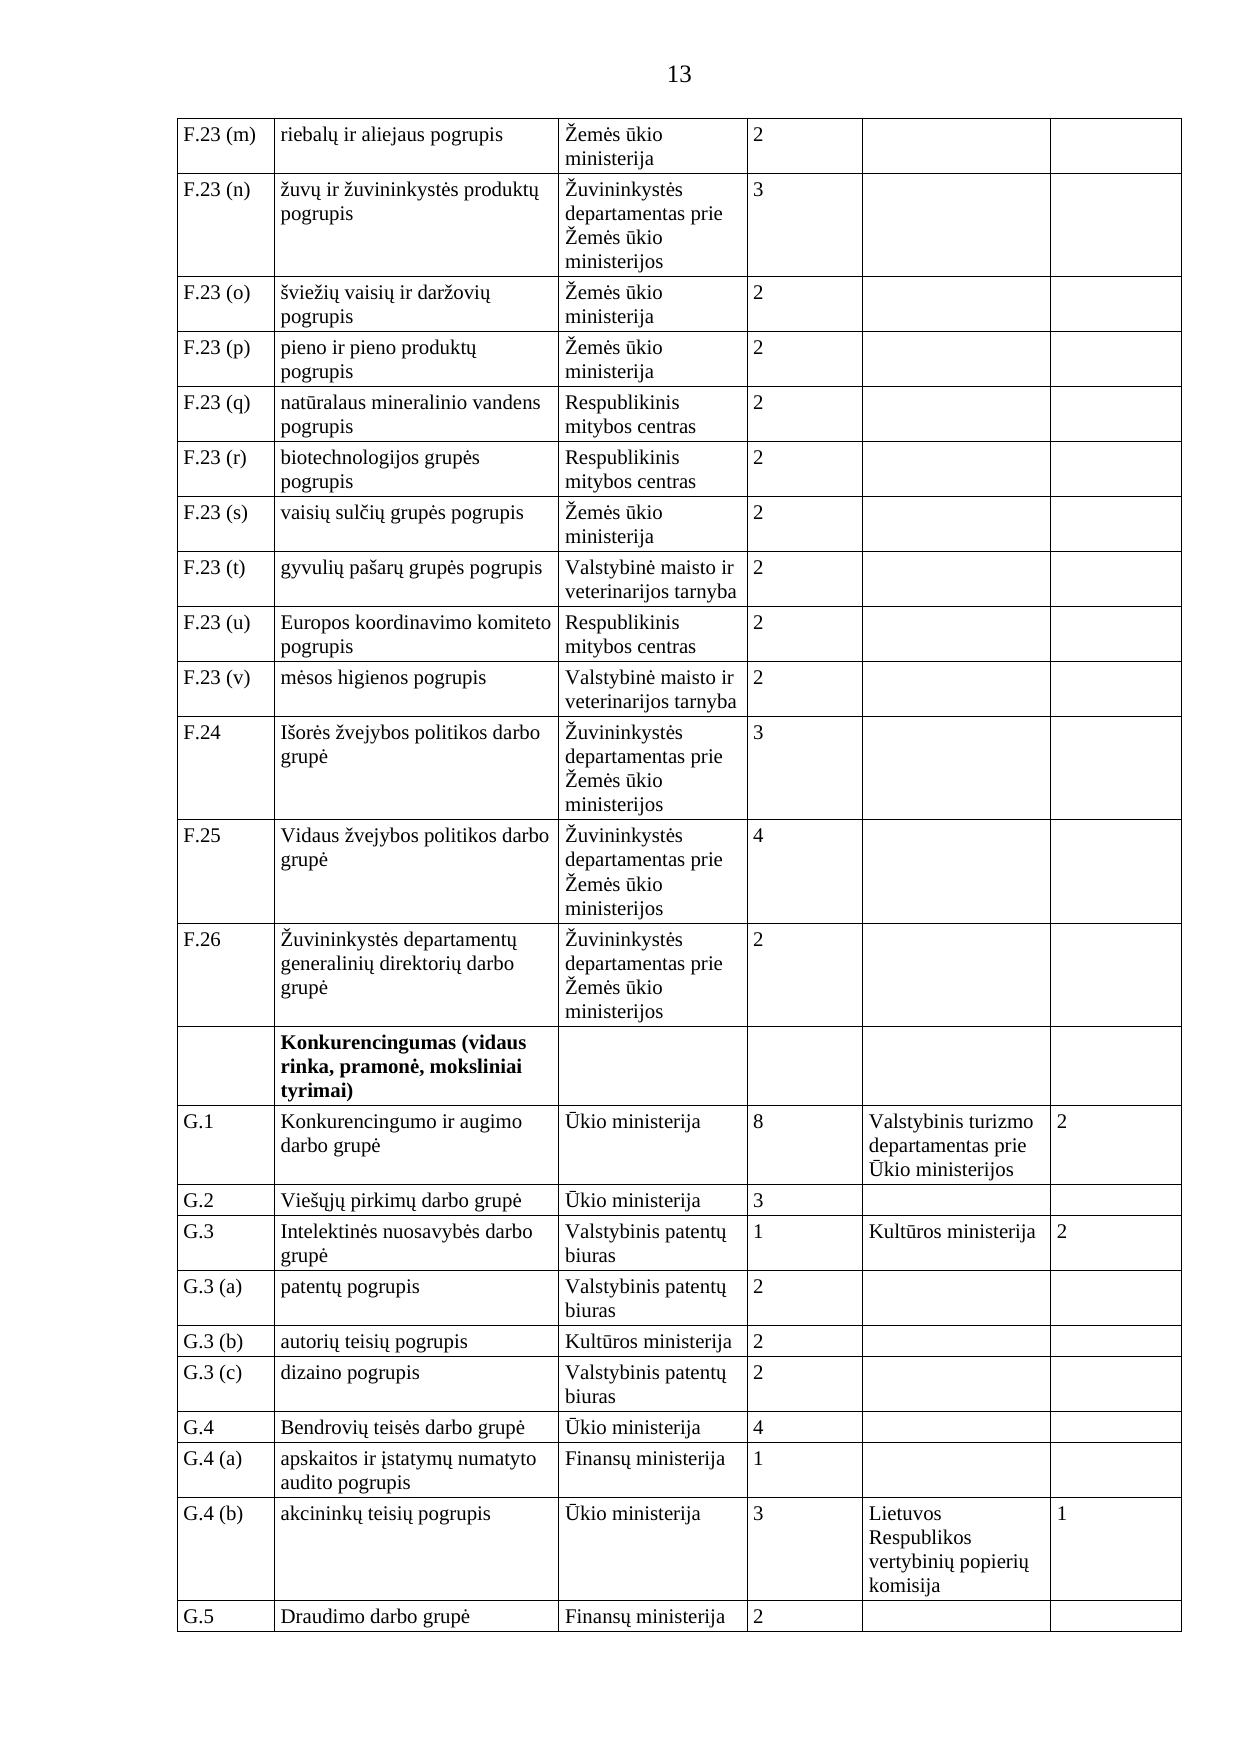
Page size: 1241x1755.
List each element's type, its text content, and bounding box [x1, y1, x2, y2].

table_cell [863, 1357, 1050, 1411]
table_cell F.23 (n) [178, 174, 274, 276]
table_cell vaisių sulčių grupės pogrupis [275, 497, 558, 551]
table_cell [863, 1027, 1050, 1105]
table_cell Bendrovių teisės darbo grupė [275, 1412, 558, 1442]
table_cell [559, 1027, 747, 1105]
table_cell 2 [748, 332, 862, 386]
table_cell Žemės ūkio ministerija [559, 332, 747, 386]
table_cell 2 [748, 387, 862, 441]
table_cell 2 [748, 552, 862, 606]
table_cell F.23 (s) [178, 497, 274, 551]
table_cell 2 [748, 924, 862, 1026]
table_cell Finansų ministerija [559, 1601, 747, 1631]
table_cell Valstybinis patentų biuras [559, 1357, 747, 1411]
table_cell [1051, 174, 1181, 276]
table_cell [1051, 820, 1181, 922]
table_cell 3 [748, 174, 862, 276]
table_cell pieno ir pieno produktų pogrupis [275, 332, 558, 386]
table_cell apskaitos ir įstatymų numatyto audito pogrupis [275, 1443, 558, 1497]
table_cell patentų pogrupis [275, 1271, 558, 1325]
table_cell Valstybinis patentų biuras [559, 1216, 747, 1270]
table_cell [1051, 717, 1181, 819]
table_cell Valstybinė maisto ir veterinarijos tarnyba [559, 662, 747, 716]
table_cell [1051, 332, 1181, 386]
table_cell G.3 (c) [178, 1357, 274, 1411]
table_cell Respublikinis mitybos centras [559, 387, 747, 441]
table_cell 1 [1051, 1498, 1181, 1600]
table_cell [863, 1601, 1050, 1631]
table_cell Žuvininkystės departamentas prie Žemės ūkio ministerijos [559, 820, 747, 922]
table_cell žuvų ir žuvininkystės produktų pogrupis [275, 174, 558, 276]
table_cell [863, 1326, 1050, 1356]
table_cell Finansų ministerija [559, 1443, 747, 1497]
table_cell Respublikinis mitybos centras [559, 442, 747, 496]
table_cell [863, 387, 1050, 441]
table_cell [1051, 662, 1181, 716]
table_cell Lietuvos Respublikos vertybinių popierių komisija [863, 1498, 1050, 1600]
table_cell Intelektinės nuosavybės darbo grupė [275, 1216, 558, 1270]
table_cell G.4 [178, 1412, 274, 1442]
table_cell gyvulių pašarų grupės pogrupis [275, 552, 558, 606]
table_cell F.23 (q) [178, 387, 274, 441]
table_cell Europos koordinavimo komiteto pogrupis [275, 607, 558, 661]
table_cell 2 [748, 277, 862, 331]
table_cell [863, 442, 1050, 496]
table_cell F.23 (t) [178, 552, 274, 606]
table_cell F.23 (p) [178, 332, 274, 386]
table_cell šviežių vaisių ir daržovių pogrupis [275, 277, 558, 331]
table_cell F.23 (m) [178, 119, 274, 173]
table_cell [863, 1412, 1050, 1442]
table_cell 4 [748, 820, 862, 922]
table_cell Valstybinis patentų biuras [559, 1271, 747, 1325]
table_cell F.24 [178, 717, 274, 819]
table_cell F.23 (r) [178, 442, 274, 496]
table_cell G.4 (a) [178, 1443, 274, 1497]
table_cell 2 [1051, 1106, 1181, 1184]
table_cell G.3 (b) [178, 1326, 274, 1356]
table_cell Konkurencingumas (vidaus rinka, pramonė, moksliniai tyrimai) [275, 1027, 558, 1105]
table_cell F.26 [178, 924, 274, 1026]
table_cell [1051, 387, 1181, 441]
table_cell Valstybinė maisto ir veterinarijos tarnyba [559, 552, 747, 606]
table_cell Žemės ūkio ministerija [559, 497, 747, 551]
table_cell [1051, 1326, 1181, 1356]
table_cell [863, 1271, 1050, 1325]
table_cell Konkurencingumo ir augimo darbo grupė [275, 1106, 558, 1184]
table_cell [748, 1027, 862, 1105]
table_cell [863, 332, 1050, 386]
table_cell [863, 662, 1050, 716]
table_cell [1051, 607, 1181, 661]
table_cell Ūkio ministerija [559, 1412, 747, 1442]
table_cell dizaino pogrupis [275, 1357, 558, 1411]
table_cell [863, 277, 1050, 331]
table_cell 3 [748, 1498, 862, 1600]
table_cell [1051, 1271, 1181, 1325]
table_cell Žuvininkystės departamentų generalinių direktorių darbo grupė [275, 924, 558, 1026]
table_cell F.23 (v) [178, 662, 274, 716]
table_cell 2 [748, 1326, 862, 1356]
table_cell Žemės ūkio ministerija [559, 119, 747, 173]
table_cell 2 [748, 442, 862, 496]
table_cell G.5 [178, 1601, 274, 1631]
table_cell [1051, 1601, 1181, 1631]
table_cell 4 [748, 1412, 862, 1442]
table_cell Žemės ūkio ministerija [559, 277, 747, 331]
table_cell [1051, 1357, 1181, 1411]
table_cell [863, 1443, 1050, 1497]
table_cell G.1 [178, 1106, 274, 1184]
table_cell G.3 [178, 1216, 274, 1270]
table_cell 2 [748, 607, 862, 661]
table_cell G.4 (b) [178, 1498, 274, 1600]
table_cell riebalų ir aliejaus pogrupis [275, 119, 558, 173]
table_cell Žuvininkystės departamentas prie Žemės ūkio ministerijos [559, 924, 747, 1026]
table_cell 2 [748, 1271, 862, 1325]
table_cell 2 [748, 119, 862, 173]
table_cell 2 [748, 1601, 862, 1631]
table_cell natūralaus mineralinio vandens pogrupis [275, 387, 558, 441]
table_cell [863, 607, 1050, 661]
table_cell Žuvininkystės departamentas prie Žemės ūkio ministerijos [559, 717, 747, 819]
table_cell Ūkio ministerija [559, 1106, 747, 1184]
table_cell akcininkų teisių pogrupis [275, 1498, 558, 1600]
table_cell [863, 497, 1050, 551]
table_cell [1051, 1027, 1181, 1105]
table_cell Kultūros ministerija [559, 1326, 747, 1356]
table_cell Respublikinis mitybos centras [559, 607, 747, 661]
table_cell F.25 [178, 820, 274, 922]
table_cell [863, 174, 1050, 276]
table_cell 2 [748, 662, 862, 716]
table_cell F.23 (o) [178, 277, 274, 331]
table_cell [863, 820, 1050, 922]
table_cell [1051, 1185, 1181, 1215]
table_cell [1051, 277, 1181, 331]
table_cell G.3 (a) [178, 1271, 274, 1325]
table_cell Viešųjų pirkimų darbo grupė [275, 1185, 558, 1215]
table_cell [863, 924, 1050, 1026]
table_cell [1051, 924, 1181, 1026]
table_cell Draudimo darbo grupė [275, 1601, 558, 1631]
table_cell Valstybinis turizmo departamentas prie Ūkio ministerijos [863, 1106, 1050, 1184]
table_cell [1051, 1412, 1181, 1442]
table_cell 2 [748, 497, 862, 551]
table_cell 2 [1051, 1216, 1181, 1270]
table_cell Vidaus žvejybos politikos darbo grupė [275, 820, 558, 922]
table_cell 3 [748, 1185, 862, 1215]
table_cell [1051, 119, 1181, 173]
table_cell [863, 119, 1050, 173]
table_cell Ūkio ministerija [559, 1185, 747, 1215]
table_cell Žuvininkystės departamentas prie Žemės ūkio ministerijos [559, 174, 747, 276]
table_cell [863, 1185, 1050, 1215]
table_cell 2 [748, 1357, 862, 1411]
table_cell Išorės žvejybos politikos darbo grupė [275, 717, 558, 819]
table_cell 3 [748, 717, 862, 819]
table_cell 1 [748, 1216, 862, 1270]
table_cell [863, 717, 1050, 819]
table_cell Ūkio ministerija [559, 1498, 747, 1600]
table_cell biotechnologijos grupės pogrupis [275, 442, 558, 496]
table_cell [1051, 1443, 1181, 1497]
table_cell F.23 (u) [178, 607, 274, 661]
table_cell 8 [748, 1106, 862, 1184]
table_cell [178, 1027, 274, 1105]
table_cell [1051, 552, 1181, 606]
table_cell [1051, 442, 1181, 496]
table_cell G.2 [178, 1185, 274, 1215]
table_cell 1 [748, 1443, 862, 1497]
table_cell [1051, 497, 1181, 551]
table_cell Kultūros ministerija [863, 1216, 1050, 1270]
table_cell [863, 552, 1050, 606]
table_cell autorių teisių pogrupis [275, 1326, 558, 1356]
table_cell mėsos higienos pogrupis [275, 662, 558, 716]
